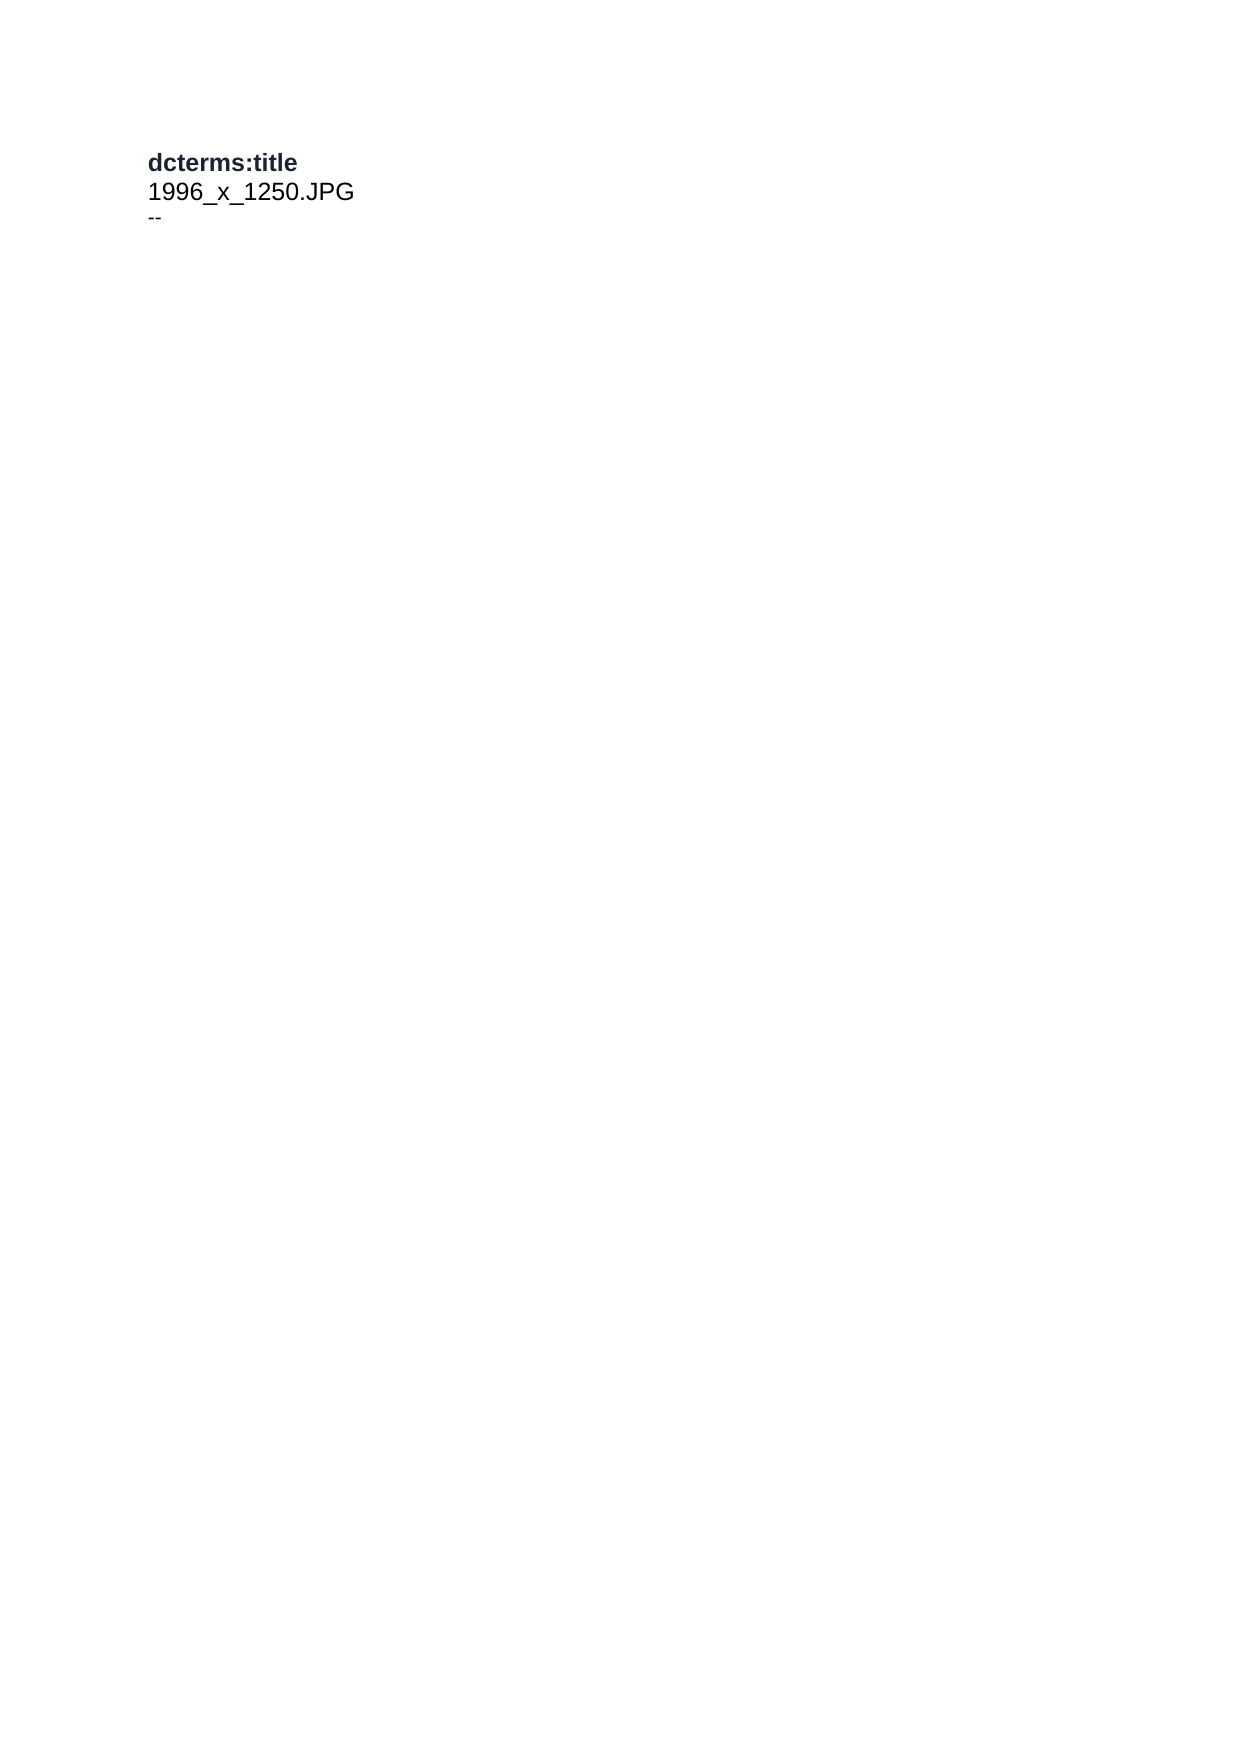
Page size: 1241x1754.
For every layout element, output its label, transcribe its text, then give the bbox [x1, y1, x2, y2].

text -- [148, 205, 1092, 229]
text 1996_x_1250.JPG [148, 176, 1092, 205]
text dcterms:title [148, 148, 1092, 176]
